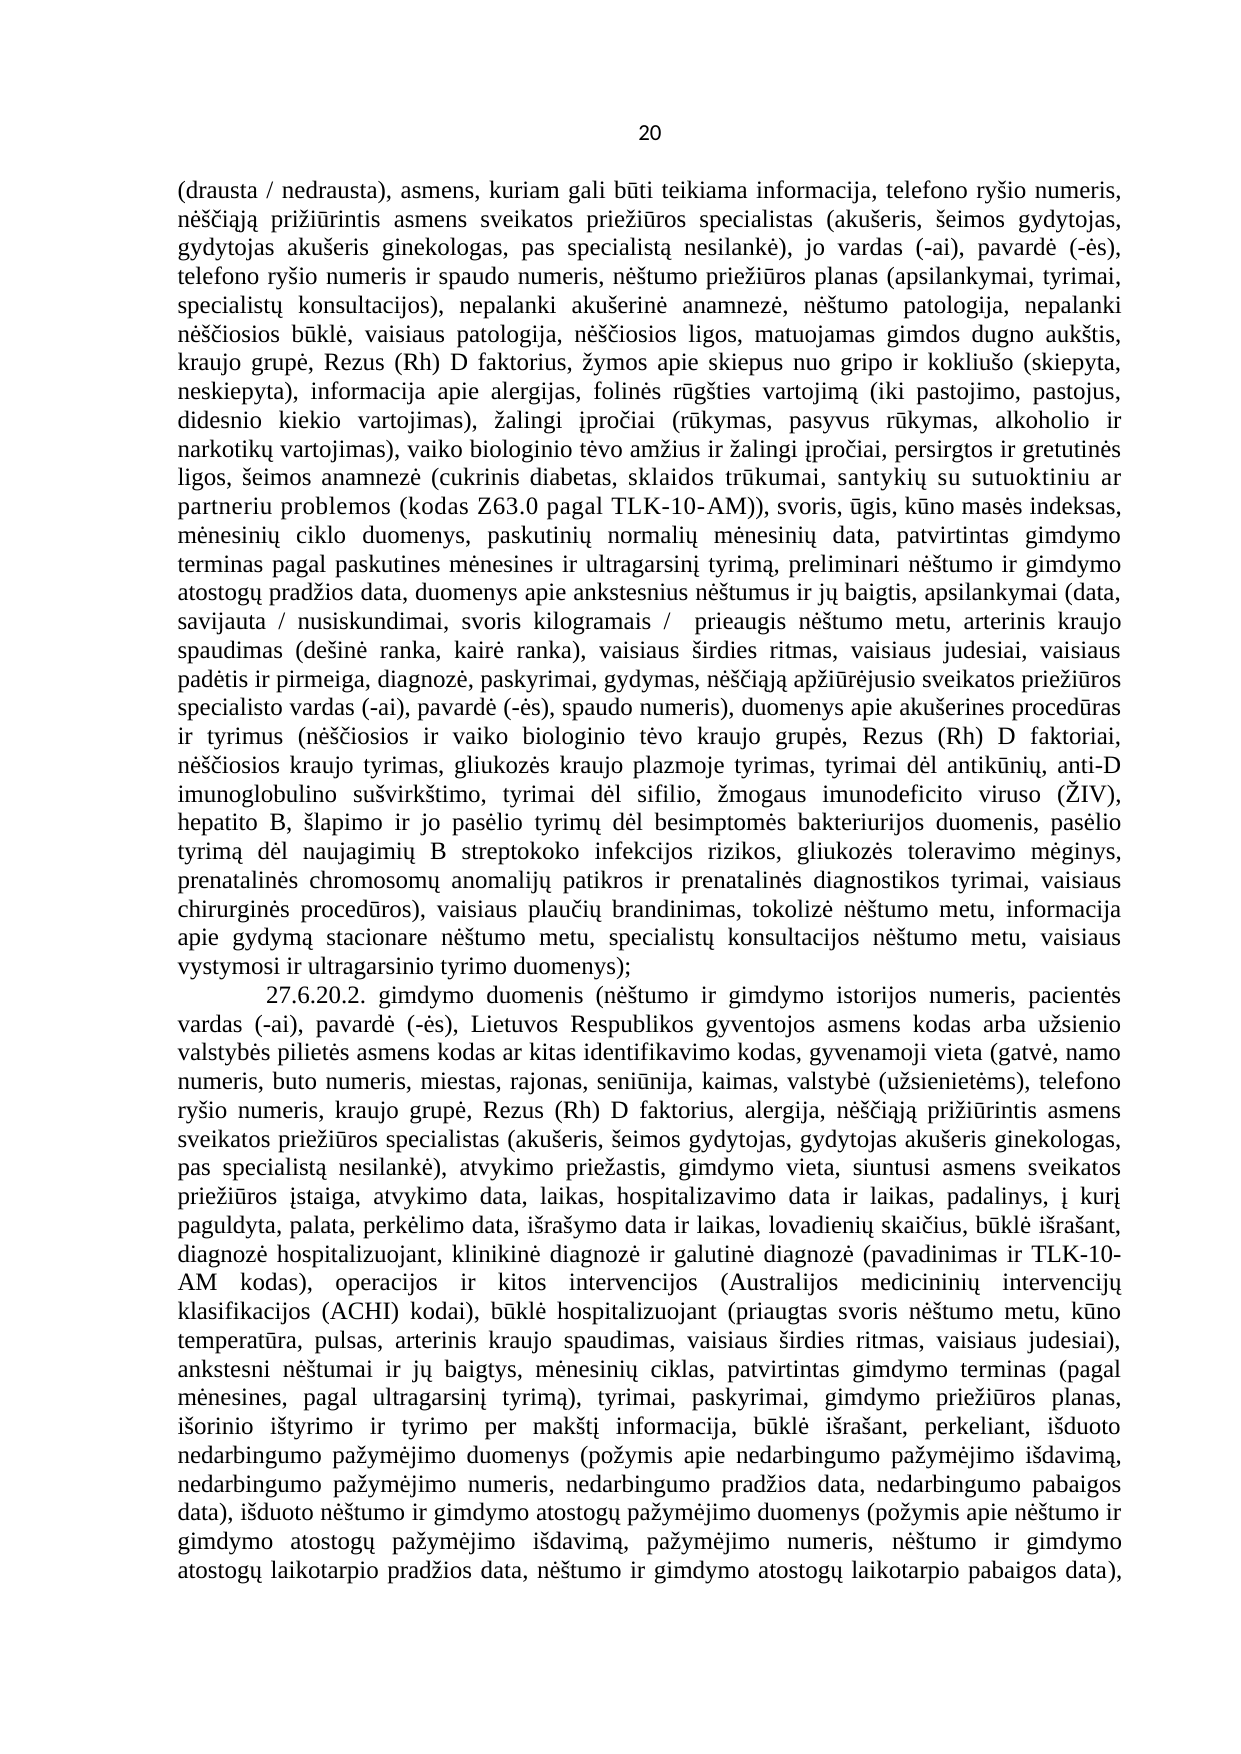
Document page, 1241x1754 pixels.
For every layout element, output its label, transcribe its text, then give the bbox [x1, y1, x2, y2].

text (drausta / nedrausta), asmens, kuriam gali būti teikiama informacija, telefono ryšio numeris, nėščiąją prižiūrintis asmens sveikatos priežiūros specialistas (akušeris, šeimos gydytojas, gydytojas akušeris ginekologas, pas specialistą nesilankė), jo vardas (-ai), pavardė (-ės), telefono ryšio numeris ir spaudo numeris, nėštumo priežiūros planas (apsilankymai, tyrimai, specialistų konsultacijos), nepalanki akušerinė anamnezė, nėštumo patologija, nepalanki nėščiosios būklė, vaisiaus patologija, nėščiosios ligos, matuojamas gimdos dugno aukštis, kraujo grupė, Rezus (Rh) D faktorius, žymos apie skiepus nuo gripo ir kokliušo (skiepyta, neskiepyta), informacija apie alergijas, folinės rūgšties vartojimą (iki pastojimo, pastojus, didesnio kiekio vartojimas), žalingi įpročiai (rūkymas, pasyvus rūkymas, alkoholio ir narkotikų vartojimas), vaiko biologinio tėvo amžius ir žalingi įpročiai, persirgtos ir gretutinės ligos, šeimos anamnezė (cukrinis diabetas, sklaidos trūkumai, santykių su sutuoktiniu ar partneriu problemos (kodas Z63.0 pagal TLK-10-AM)), svoris, ūgis, kūno masės indeksas, mėnesinių ciklo duomenys, paskutinių normalių mėnesinių data, patvirtintas gimdymo terminas pagal paskutines mėnesines ir ultragarsinį tyrimą, preliminari nėštumo ir gimdymo atostogų pradžios data, duomenys apie ankstesnius nėštumus ir jų baigtis, apsilankymai (data, savijauta / nusiskundimai, svoris kilogramais / prieaugis nėštumo metu, arterinis kraujo spaudimas (dešinė ranka, kairė ranka), vaisiaus širdies ritmas, vaisiaus judesiai, vaisiaus padėtis ir pirmeiga, diagnozė, paskyrimai, gydymas, nėščiąją apžiūrėjusio sveikatos priežiūros specialisto vardas (-ai), pavardė (-ės), spaudo numeris), duomenys apie akušerines procedūras ir tyrimus (nėščiosios ir vaiko biologinio tėvo kraujo grupės, Rezus (Rh) D faktoriai, nėščiosios kraujo tyrimas, gliukozės kraujo plazmoje tyrimas, tyrimai dėl antikūnių, anti-D imunoglobulino sušvirkštimo, tyrimai dėl sifilio, žmogaus imunodeficito viruso (ŽIV), hepatito B, šlapimo ir jo pasėlio tyrimų dėl besimptomės bakteriurijos duomenis, pasėlio tyrimą dėl naujagimių B streptokoko infekcijos rizikos, gliukozės toleravimo mėginys, prenatalinės chromosomų anomalijų patikros ir prenatalinės diagnostikos tyrimai, vaisiaus chirurginės procedūros), vaisiaus plaučių brandinimas, tokolizė nėštumo metu, informacija apie gydymą stacionare nėštumo metu, specialistų konsultacijos nėštumo metu, vaisiaus vystymosi ir ultragarsinio tyrimo duomenys); [177, 175, 1122, 980]
text 27.6.20.2. gimdymo duomenis (nėštumo ir gimdymo istorijos numeris, pacientės vardas (-ai), pavardė (-ės), Lietuvos Respublikos gyventojos asmens kodas arba užsienio valstybės pilietės asmens kodas ar kitas identifikavimo kodas, gyvenamoji vieta (gatvė, namo numeris, buto numeris, miestas, rajonas, seniūnija, kaimas, valstybė (užsienietėms), telefono ryšio numeris, kraujo grupė, Rezus (Rh) D faktorius, alergija, nėščiąją prižiūrintis asmens sveikatos priežiūros specialistas (akušeris, šeimos gydytojas, gydytojas akušeris ginekologas, pas specialistą nesilankė), atvykimo priežastis, gimdymo vieta, siuntusi asmens sveikatos priežiūros įstaiga, atvykimo data, laikas, hospitalizavimo data ir laikas, padalinys, į kurį paguldyta, palata, perkėlimo data, išrašymo data ir laikas, lovadienių skaičius, būklė išrašant, diagnozė hospitalizuojant, klinikinė diagnozė ir galutinė diagnozė (pavadinimas ir TLK-10-AM kodas), operacijos ir kitos intervencijos (Australijos medicininių intervencijų klasifikacijos (ACHI) kodai), būklė hospitalizuojant (priaugtas svoris nėštumo metu, kūno temperatūra, pulsas, arterinis kraujo spaudimas, vaisiaus širdies ritmas, vaisiaus judesiai), ankstesni nėštumai ir jų baigtys, mėnesinių ciklas, patvirtintas gimdymo terminas (pagal mėnesines, pagal ultragarsinį tyrimą), tyrimai, paskyrimai, gimdymo priežiūros planas, išorinio ištyrimo ir tyrimo per makštį informacija, būklė išrašant, perkeliant, išduoto nedarbingumo pažymėjimo duomenys (požymis apie nedarbingumo pažymėjimo išdavimą, nedarbingumo pažymėjimo numeris, nedarbingumo pradžios data, nedarbingumo pabaigos data), išduoto nėštumo ir gimdymo atostogų pažymėjimo duomenys (požymis apie nėštumo ir gimdymo atostogų pažymėjimo išdavimą, pažymėjimo numeris, nėštumo ir gimdymo atostogų laikotarpio pradžios data, nėštumo ir gimdymo atostogų laikotarpio pabaigos data), [177, 980, 1122, 1584]
